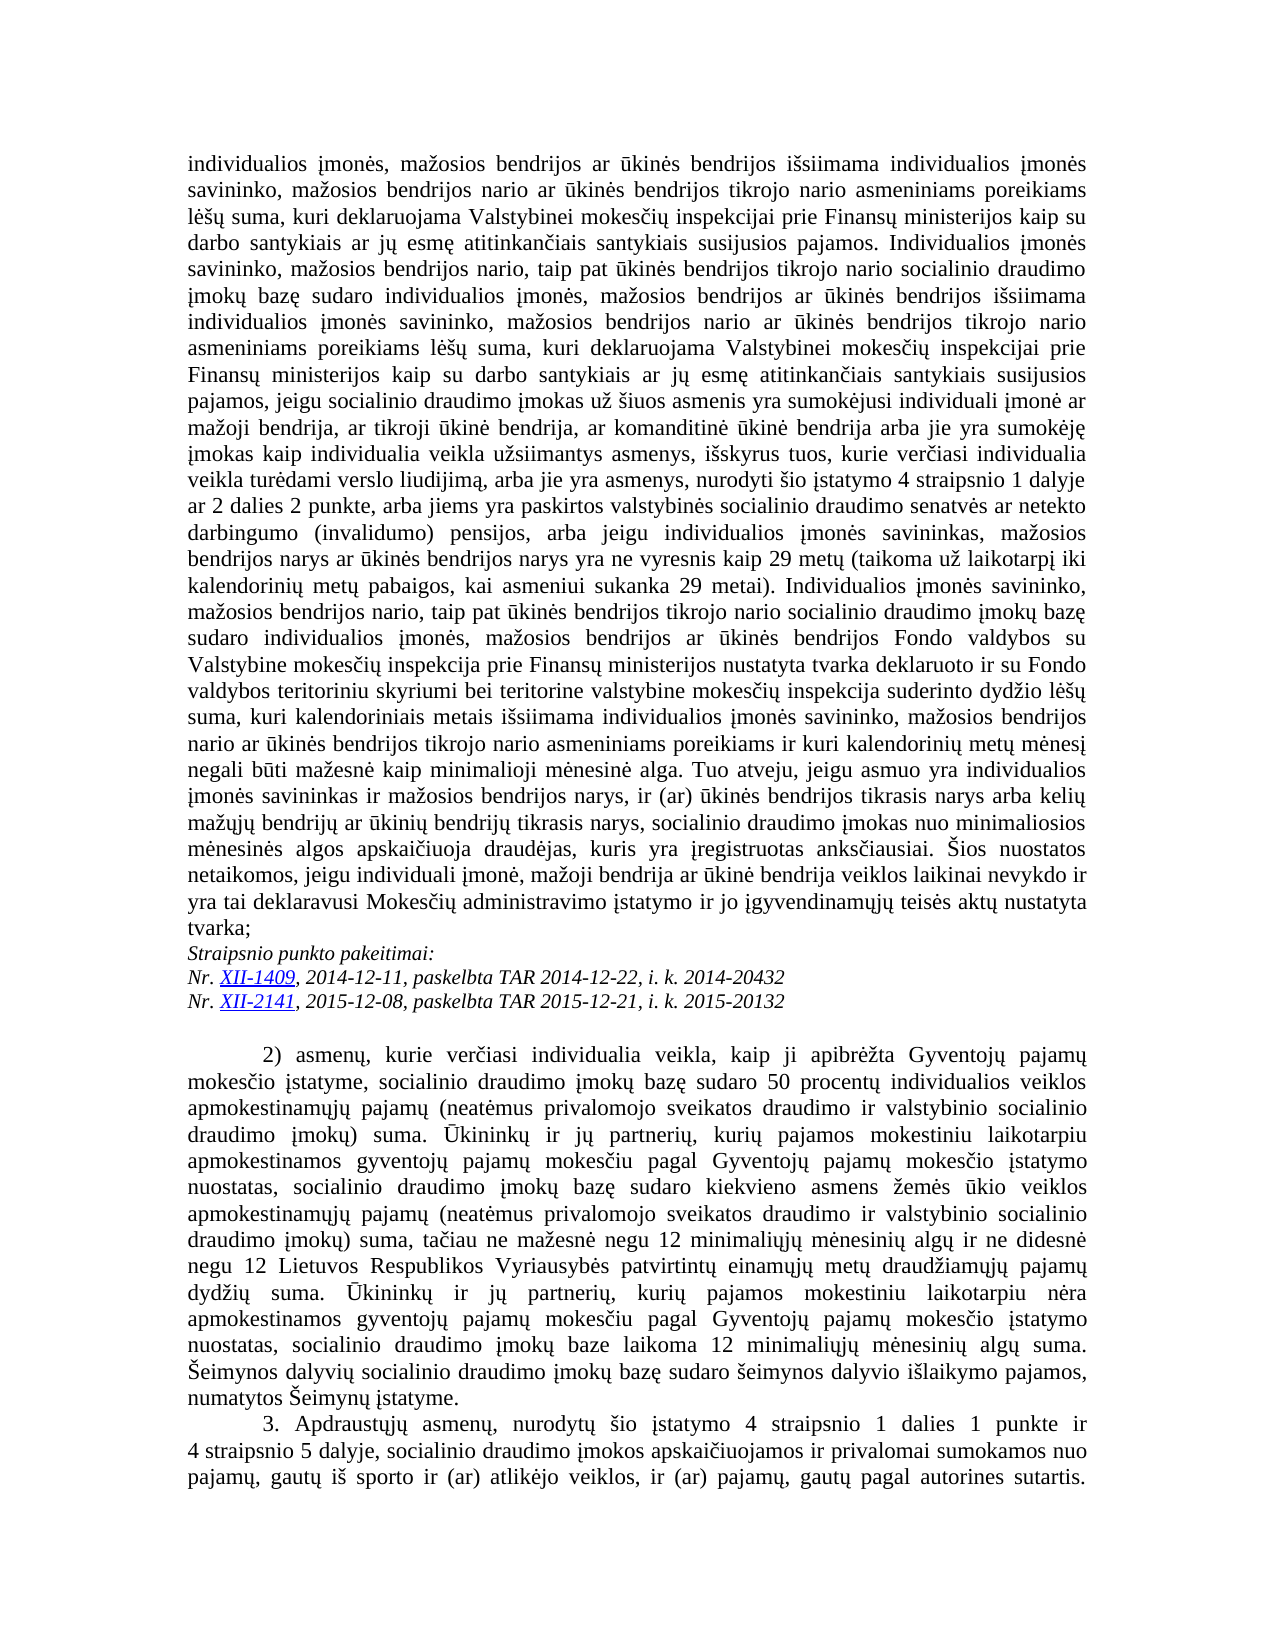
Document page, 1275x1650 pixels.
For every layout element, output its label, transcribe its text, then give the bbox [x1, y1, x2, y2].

text Straipsnio punkto pakeitimai: [187, 941, 1087, 965]
text 2) asmenų, kurie verčiasi individualia veikla, kaip ji apibrėžta Gyventojų pajamų mokesčio įstatyme, socialinio draudimo įmokų bazę sudaro 50 procentų individualios veiklos apmokestinamųjų pajamų (neatėmus privalomojo sveikatos draudimo ir valstybinio socialinio draudimo įmokų) suma. Ūkininkų ir jų partnerių, kurių pajamos mokestiniu laikotarpiu apmokestinamos gyventojų pajamų mokesčiu pagal Gyventojų pajamų mokesčio įstatymo nuostatas, socialinio draudimo įmokų bazę sudaro kiekvieno asmens žemės ūkio veiklos apmokestinamųjų pajamų (neatėmus privalomojo sveikatos draudimo ir valstybinio socialinio draudimo įmokų) suma, tačiau ne mažesnė negu 12 minimaliųjų mėnesinių algų ir ne didesnė negu 12 Lietuvos Respublikos Vyriausybės patvirtintų einamųjų metų draudžiamųjų pajamų dydžių suma. Ūkininkų ir jų partnerių, kurių pajamos mokestiniu laikotarpiu nėra apmokestinamos gyventojų pajamų mokesčiu pagal Gyventojų pajamų mokesčio įstatymo nuostatas, socialinio draudimo įmokų baze laikoma 12 minimaliųjų mėnesinių algų suma. Šeimynos dalyvių socialinio draudimo įmokų bazę sudaro šeimynos dalyvio išlaikymo pajamos, numatytos Šeimynų įstatyme. [187, 1042, 1088, 1411]
text individualios įmonės, mažosios bendrijos ar ūkinės bendrijos išsiimama individualios įmonės savininko, mažosios bendrijos nario ar ūkinės bendrijos tikrojo nario asmeniniams poreikiams lėšų suma, kuri deklaruojama Valstybinei mokesčių inspekcijai prie Finansų ministerijos kaip su darbo santykiais ar jų esmę atitinkančiais santykiais susijusios pajamos. Individualios įmonės savininko, mažosios bendrijos nario, taip pat ūkinės bendrijos tikrojo nario socialinio draudimo įmokų bazę sudaro individualios įmonės, mažosios bendrijos ar ūkinės bendrijos išsiimama individualios įmonės savininko, mažosios bendrijos nario ar ūkinės bendrijos tikrojo nario asmeniniams poreikiams lėšų suma, kuri deklaruojama Valstybinei mokesčių inspekcijai prie Finansų ministerijos kaip su darbo santykiais ar jų esmę atitinkančiais santykiais susijusios pajamos, jeigu socialinio draudimo įmokas už šiuos asmenis yra sumokėjusi individuali įmonė ar mažoji bendrija, ar tikroji ūkinė bendrija, ar komanditinė ūkinė bendrija arba jie yra sumokėję įmokas kaip individualia veikla užsiimantys asmenys, išskyrus tuos, kurie verčiasi individualia veikla turėdami verslo liudijimą, arba jie yra asmenys, nurodyti šio įstatymo 4 straipsnio 1 dalyje ar 2 dalies 2 punkte, arba jiems yra paskirtos valstybinės socialinio draudimo senatvės ar netekto darbingumo (invalidumo) pensijos, arba jeigu individualios įmonės savininkas, mažosios bendrijos narys ar ūkinės bendrijos narys yra ne vyresnis kaip 29 metų (taikoma už laikotarpį iki kalendorinių metų pabaigos, kai asmeniui sukanka 29 metai). Individualios įmonės savininko, mažosios bendrijos nario, taip pat ūkinės bendrijos tikrojo nario socialinio draudimo įmokų bazę sudaro individualios įmonės, mažosios bendrijos ar ūkinės bendrijos Fondo valdybos su Valstybine mokesčių inspekcija prie Finansų ministerijos nustatyta tvarka deklaruoto ir su Fondo valdybos teritoriniu skyriumi bei teritorine valstybine mokesčių inspekcija suderinto dydžio lėšų suma, kuri kalendoriniais metais išsiimama individualios įmonės savininko, mažosios bendrijos nario ar ūkinės bendrijos tikrojo nario asmeniniams poreikiams ir kuri kalendorinių metų mėnesį negali būti mažesnė kaip minimalioji mėnesinė alga. Tuo atveju, jeigu asmuo yra individualios įmonės savininkas ir mažosios bendrijos narys, ir (ar) ūkinės bendrijos tikrasis narys arba kelių mažųjų bendrijų ar ūkinių bendrijų tikrasis narys, socialinio draudimo įmokas nuo minimaliosios mėnesinės algos apskaičiuoja draudėjas, kuris yra įregistruotas anksčiausiai. Šios nuostatos netaikomos, jeigu individuali įmonė, mažoji bendrija ar ūkinė bendrija veiklos laikinai nevykdo ir yra tai deklaravusi Mokesčių administravimo įstatymo ir jo įgyvendinamųjų teisės aktų nustatyta tvarka; [187, 150, 1087, 941]
text Nr. XII-1409, 2014-12-11, paskelbta TAR 2014-12-22, i. k. 2014-20432 [187, 965, 1087, 989]
text Nr. XII-2141, 2015-12-08, paskelbta TAR 2015-12-21, i. k. 2015-20132 [187, 989, 1087, 1013]
text 3. Apdraustųjų asmenų, nurodytų šio įstatymo 4 straipsnio 1 dalies 1 punkte ir 4 straipsnio 5 dalyje, socialinio draudimo įmokos apskaičiuojamos ir privalomai sumokamos nuo pajamų, gautų iš sporto ir (ar) atlikėjo veiklos, ir (ar) pajamų, gautų pagal autorines sutartis. [187, 1411, 1088, 1489]
